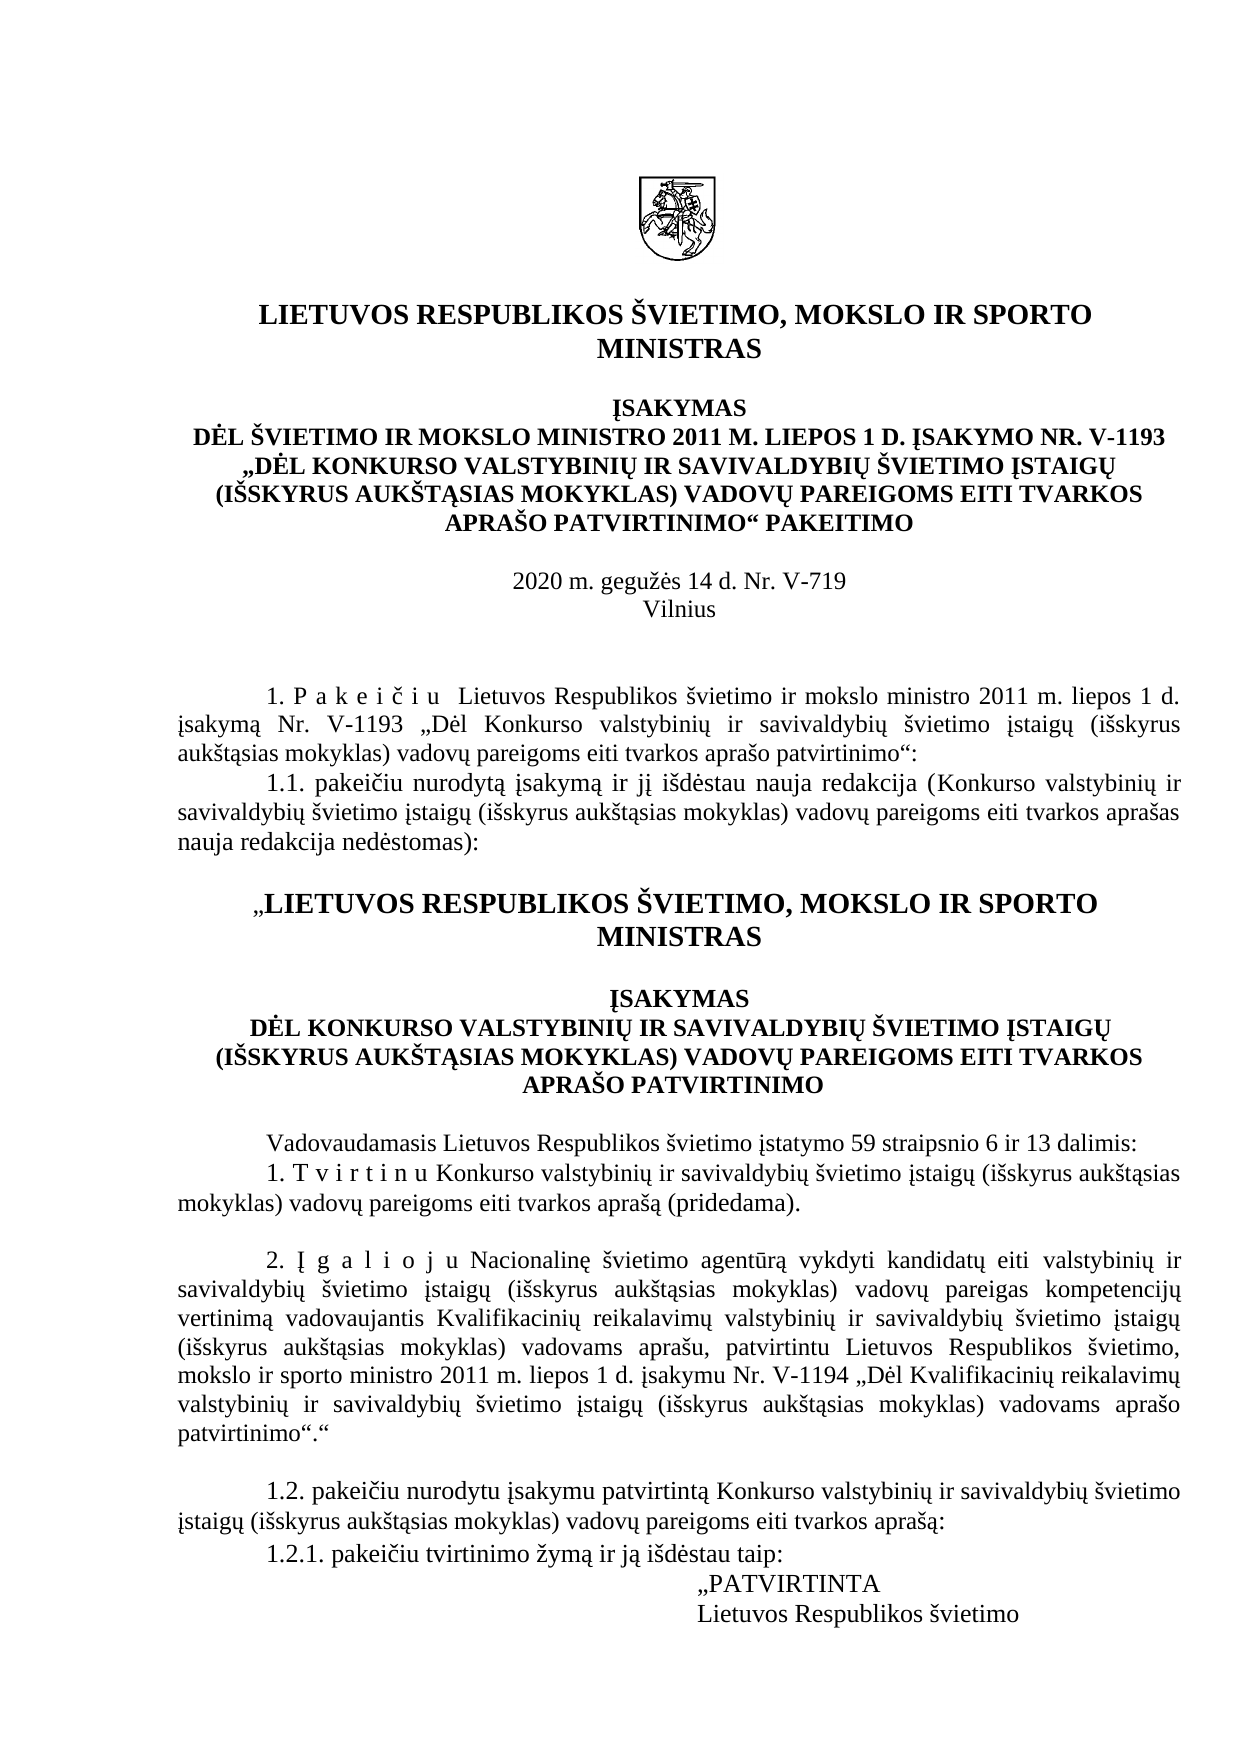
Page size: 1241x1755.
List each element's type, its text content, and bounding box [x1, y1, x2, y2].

text MINISTRAS [177, 331, 1181, 364]
text DĖL ŠVIETIMO IR MOKSLO MINISTRO 2011 M. LIEPOS 1 D. ĮSAKYMO NR. V-1193 „DĖL KONKURSO VALSTYBINIŲ IR SAVIVALDYBIŲ ŠVIETIMO ĮSTAIGŲ (IŠSKYRUS AUKŠTĄSIAS MOKYKLAS) VADOVŲ PAREIGOMS EITI TVARKOS APRAŠO PATVIRTINIMO“ PAKEITIMO [177, 422, 1181, 537]
text 1. T v i r t i n u Konkurso valstybinių ir savivaldybių švietimo įstaigų (išskyrus aukštąsias mokyklas) vadovų pareigoms eiti tvarkos aprašą (pridedama). [177, 1157, 1181, 1217]
text DĖL KONKURSO VALSTYBINIŲ IR SAVIVALDYBIŲ ŠVIETIMO ĮSTAIGŲ (IŠSKYRUS AUKŠTĄSIAS MOKYKLAS) VADOVŲ PAREIGOMS EITI TVARKOS APRAŠO PATVIRTINIMO [177, 1013, 1181, 1099]
text 1. P a k e i č i u Lietuvos Respublikos švietimo ir mokslo ministro 2011 m. liepos 1 d. įsakymą Nr. V-1193 „Dėl Konkurso valstybinių ir savivaldybių švietimo įstaigų (išskyrus aukštąsias mokyklas) vadovų pareigoms eiti tvarkos aprašo patvirtinimo“: [177, 681, 1181, 767]
text ĮSAKYMAS [177, 393, 1181, 422]
text LIETUVOS RESPUBLIKOS ŠVIETIMO, MOKSLO IR SPORTO [177, 297, 1181, 331]
text Lietuvos Respublikos švietimo [697, 1598, 1139, 1628]
text „PATVIRTINTA [697, 1568, 1139, 1598]
text 1.2.1. pakeičiu tvirtinimo žymą ir ją išdėstau taip: [177, 1538, 1139, 1568]
text 2020 m. gegužės 14 d. Nr. V-719 [177, 566, 1181, 594]
text ĮSAKYMAS [177, 983, 1181, 1013]
text Vadovaudamasis Lietuvos Respublikos švietimo įstatymo 59 straipsnio 6 ir 13 dalimis: [177, 1128, 1181, 1157]
text „LIETUVOS RESPUBLIKOS ŠVIETIMO, MOKSLO IR SPORTO MINISTRAS [177, 886, 1181, 953]
text 2. Į g a l i o j u Nacionalinę švietimo agentūrą vykdyti kandidatų eiti valstybinių ir savivaldybių švietimo įstaigų (išskyrus aukštąsias mokyklas) vadovų pareigas kompetencijų vertinimą vadovaujantis Kvalifikacinių reikalavimų valstybinių ir savivaldybių švietimo įstaigų (išskyrus aukštąsias mokyklas) vadovams aprašu, patvirtintu Lietuvos Respublikos švietimo, mokslo ir sporto ministro 2011 m. liepos 1 d. įsakymu Nr. V-1194 „Dėl Kvalifikacinių reikalavimų valstybinių ir savivaldybių švietimo įstaigų (išskyrus aukštąsias mokyklas) vadovams aprašo patvirtinimo“.“ [177, 1245, 1181, 1447]
text 1.2. pakeičiu nurodytu įsakymu patvirtintą Konkurso valstybinių ir savivaldybių švietimo įstaigų (išskyrus aukštąsias mokyklas) vadovų pareigoms eiti tvarkos aprašą: [177, 1475, 1181, 1535]
text Vilnius [177, 594, 1181, 623]
text 1.1. pakeičiu nurodytą įsakymą ir jį išdėstau nauja redakcija (Konkurso valstybinių ir savivaldybių švietimo įstaigų (išskyrus aukštąsias mokyklas) vadovų pareigoms eiti tvarkos aprašas nauja redakcija nedėstomas): [177, 767, 1181, 856]
